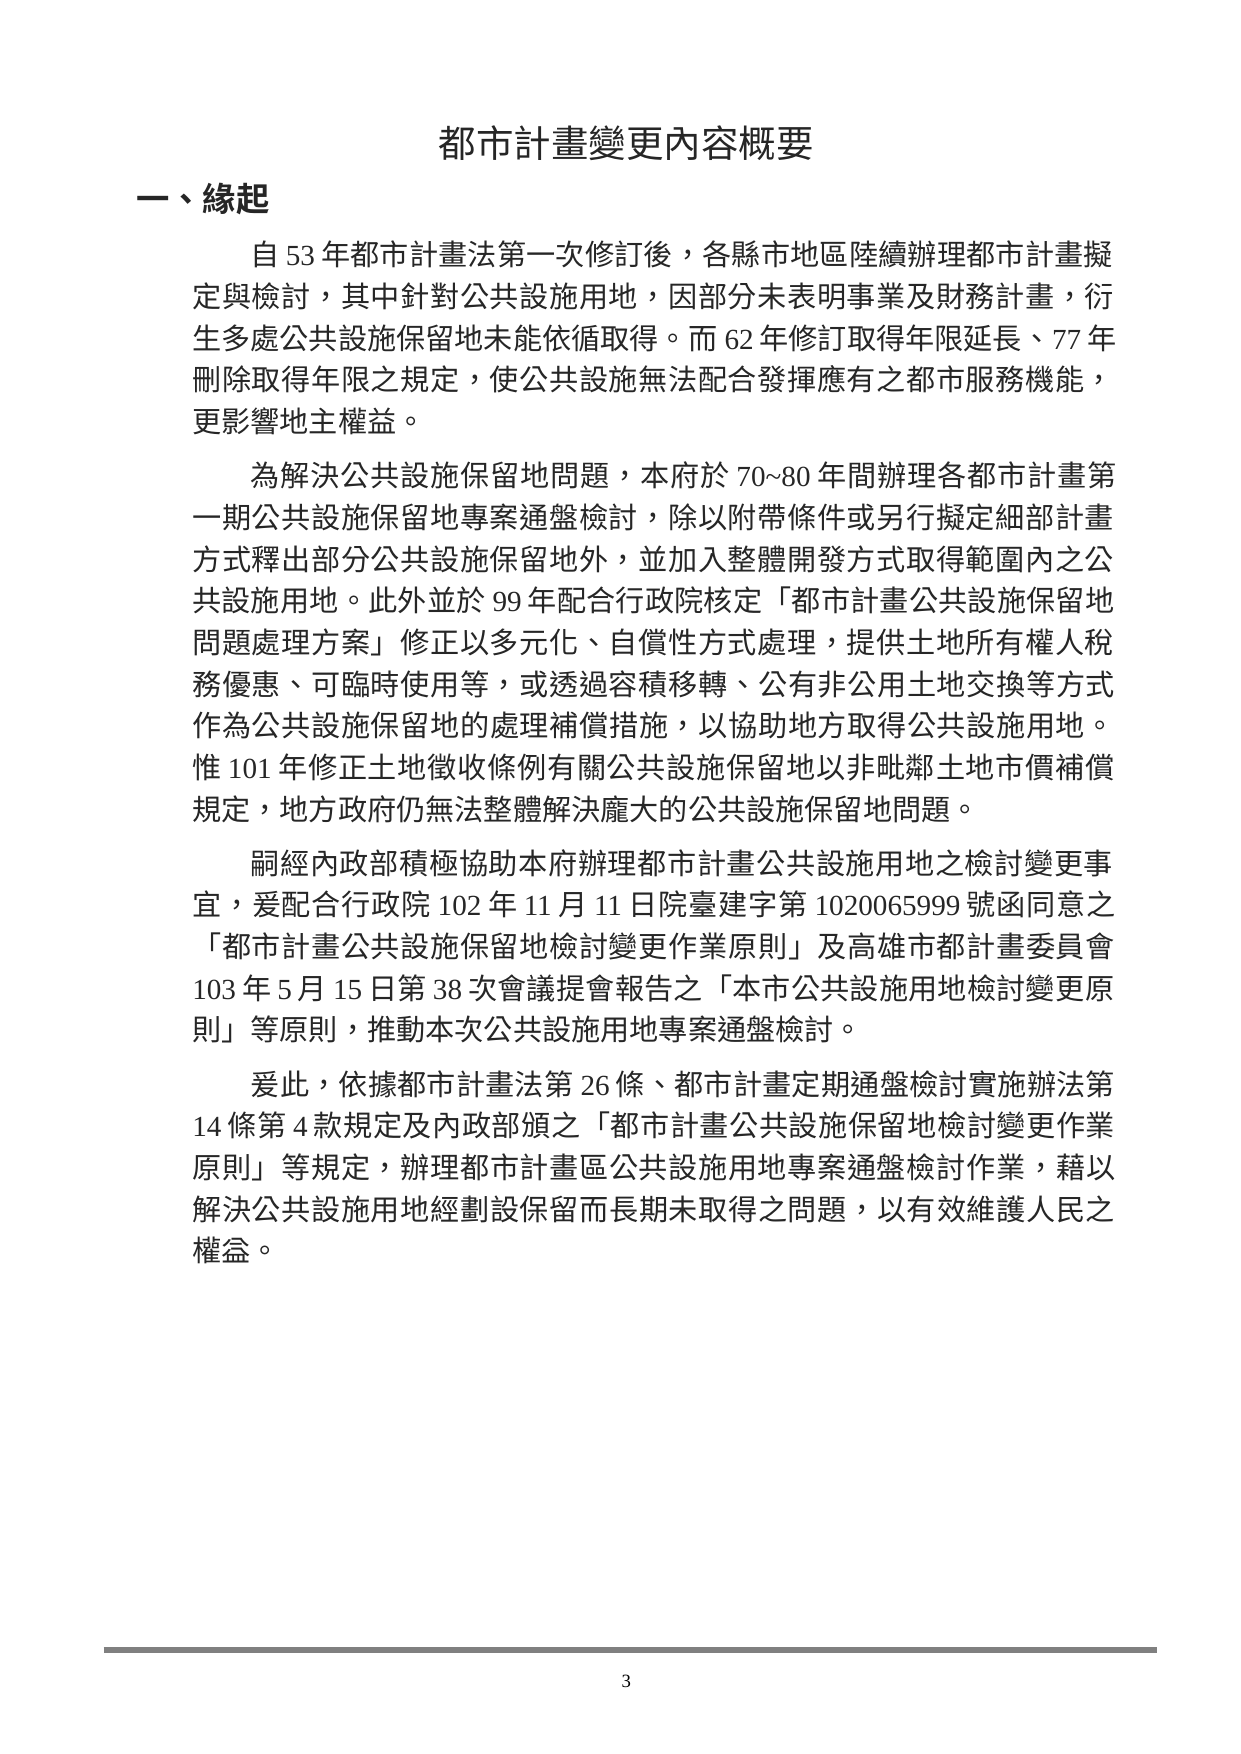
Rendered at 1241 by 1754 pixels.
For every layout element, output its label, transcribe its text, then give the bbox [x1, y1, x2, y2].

text 為解決公共設施保留地問題，本府於70~80年間辦理各都市計畫第一期公共設施保留地專案通盤檢討，除以附帶條件或另行擬定細部計畫方式釋出部分公共設施保留地外，並加入整體開發方式取得範圍內之公共設施用地。此外並於99年配合行政院核定「都市計畫公共設施保留地問題處理方案」修正以多元化、自償性方式處理，提供土地所有權人稅務優惠、可臨時使用等，或透過容積移轉、公有非公用土地交換等方式作為公共設施保留地的處理補償措施，以協助地方取得公共設施用地。惟101年修正土地徵收條例有關公共設施保留地以非毗鄰土地市價補償規定，地方政府仍無法整體解決龐大的公共設施保留地問題。 [192, 453, 1116, 828]
text 爰此，依據都市計畫法第26條、都市計畫定期通盤檢討實施辦法第14條第4款規定及內政部頒之「都市計畫公共設施保留地檢討變更作業原則」等規定，辦理都市計畫區公共設施用地專案通盤檢討作業，藉以解決公共設施用地經劃設保留而長期未取得之問題，以有效維護人民之權益。 [192, 1062, 1116, 1270]
text 都市計畫變更內容概要 [136, 124, 1116, 166]
text 一、緣起 [136, 178, 1116, 220]
text 嗣經內政部積極協助本府辦理都市計畫公共設施用地之檢討變更事宜，爰配合行政院102年11月11日院臺建字第1020065999號函同意之「都市計畫公共設施保留地檢討變更作業原則」及高雄市都計畫委員會103年5月15日第38次會議提會報告之「本市公共設施用地檢討變更原則」等原則，推動本次公共設施用地專案通盤檢討。 [192, 841, 1116, 1049]
text 自53年都市計畫法第一次修訂後，各縣市地區陸續辦理都市計畫擬定與檢討，其中針對公共設施用地，因部分未表明事業及財務計畫，衍生多處公共設施保留地未能依循取得。而62年修訂取得年限延長、77年刪除取得年限之規定，使公共設施無法配合發揮應有之都市服務機能，更影響地主權益。 [192, 232, 1116, 441]
